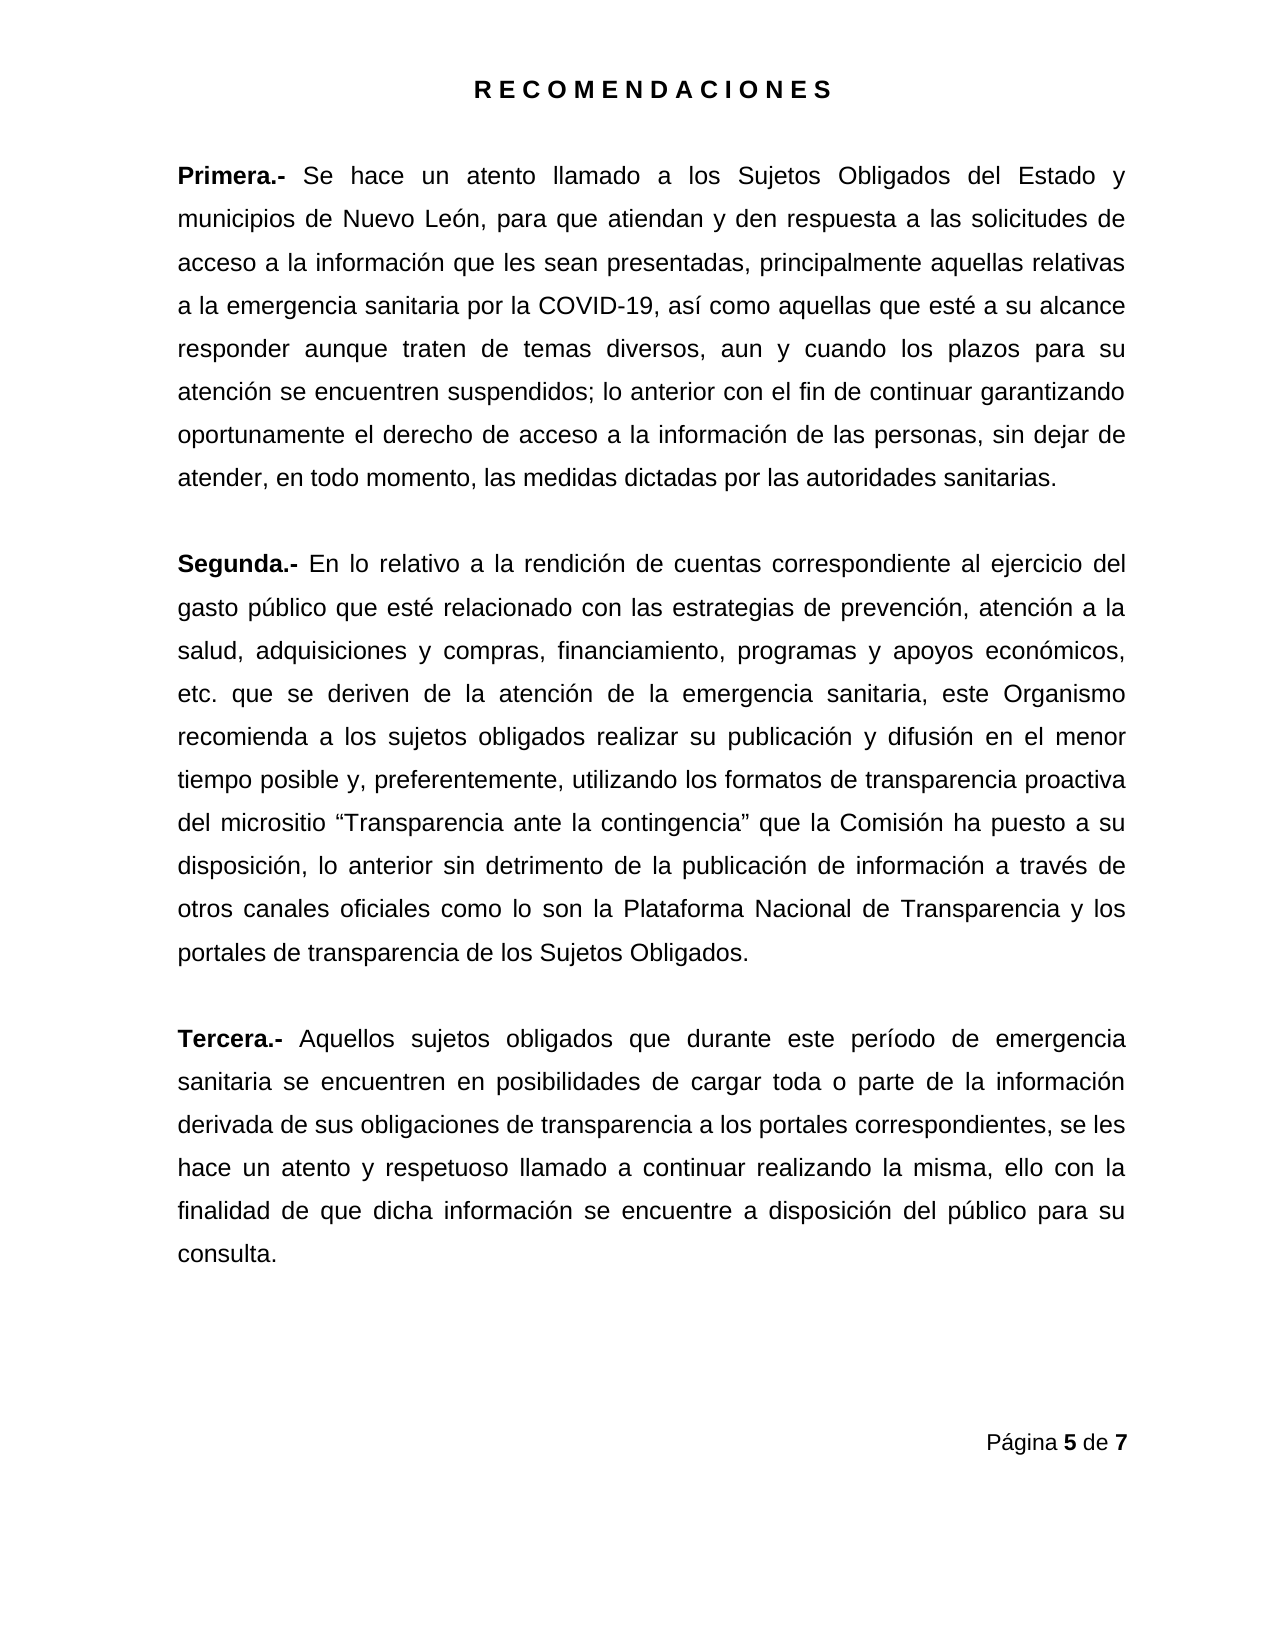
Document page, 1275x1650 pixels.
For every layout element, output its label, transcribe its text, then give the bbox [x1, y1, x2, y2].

text R E C O M E N D A C I O N E S [177, 75, 1127, 104]
text Primera.- Se hace un atento llamado a los Sujetos Obligados del Estado y municipios de Nuevo León, para que atiendan y den respuesta a las solicitudes de acceso a la información que les sean presentadas, principalmente aquellas relativas a la emergencia sanitaria por la COVID-19, así como aquellas que esté a su alcance responder aunque traten de temas diversos, aun y cuando los plazos para su atención se encuentren suspendidos; lo anterior con el fin de continuar garantizando oportunamente el derecho de acceso a la información de las personas, sin dejar de atender, en todo momento, las medidas dictadas por las autoridades sanitarias. [177, 161, 1127, 492]
text Segunda.- En lo relativo a la rendición de cuentas correspondiente al ejercicio del gasto público que esté relacionado con las estrategias de prevención, atención a la salud, adquisiciones y compras, financiamiento, programas y apoyos económicos, etc. que se deriven de la atención de la emergencia sanitaria, este Organismo recomienda a los sujetos obligados realizar su publicación y difusión en el menor tiempo posible y, preferentemente, utilizando los formatos de transparencia proactiva del micrositio “Transparencia ante la contingencia” que la Comisión ha puesto a su disposición, lo anterior sin detrimento de la publicación de información a través de otros canales oficiales como lo son la Plataforma Nacional de Transparencia y los portales de transparencia de los Sujetos Obligados. [177, 549, 1127, 966]
text Tercera.- Aquellos sujetos obligados que durante este período de emergencia sanitaria se encuentren en posibilidades de cargar toda o parte de la información derivada de sus obligaciones de transparencia a los portales correspondientes, se les hace un atento y respetuoso llamado a continuar realizando la misma, ello con la finalidad de que dicha información se encuentre a disposición del público para su consulta. [177, 1024, 1127, 1268]
